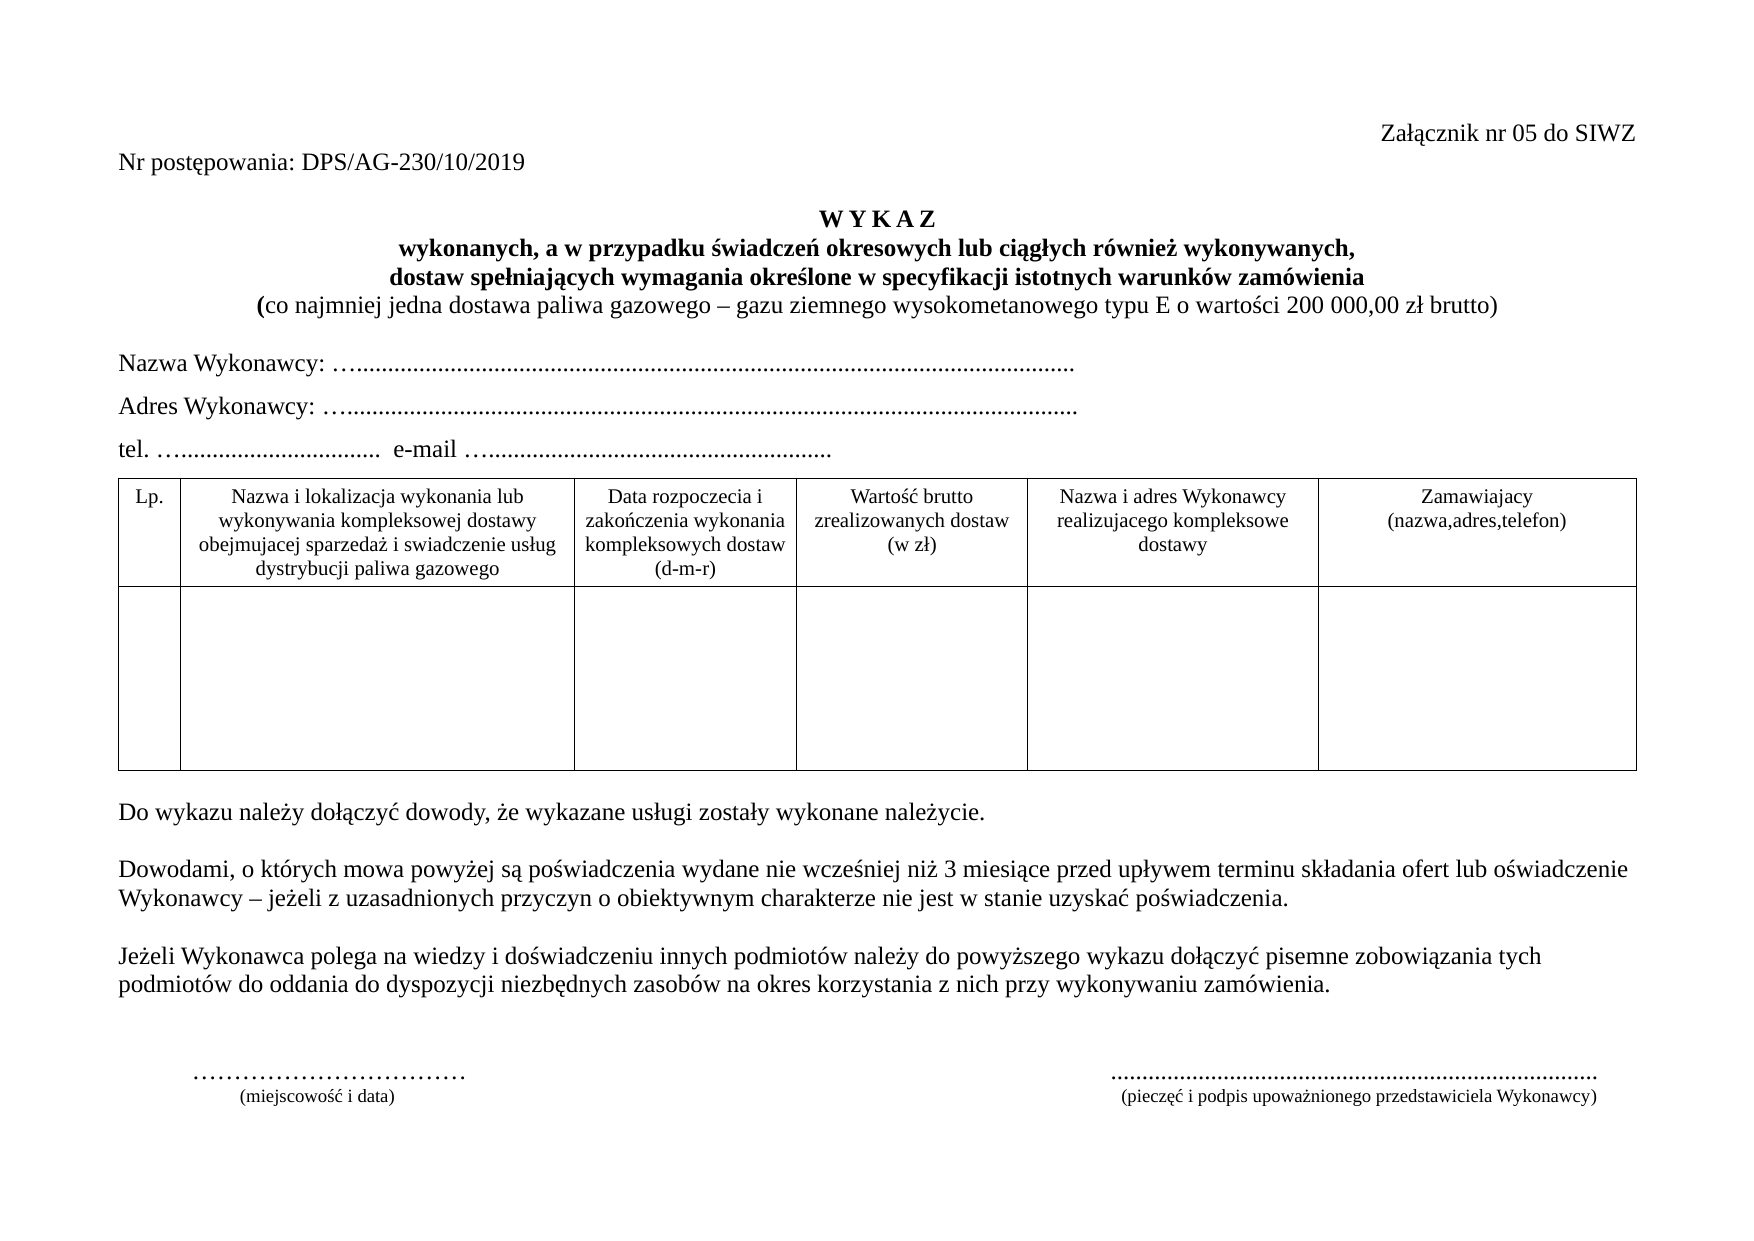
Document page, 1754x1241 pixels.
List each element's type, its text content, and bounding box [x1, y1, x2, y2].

text (co najmniej jedna dostawa paliwa gazowego – gazu ziemnego wysokometanowego typu E o wartości 200 000,00 zł brutto) [118, 291, 1636, 319]
text tel. …................................ e-mail …....................................................... [118, 434, 1636, 463]
table_cell [797, 587, 1027, 770]
table_header Nazwa i adres Wykonawcy realizujacego kompleksowe dostawy [1028, 479, 1318, 586]
text Nazwa Wykonawcy: …................................................................................................................... [118, 348, 1636, 377]
table_cell [575, 587, 796, 770]
table_header Data rozpoczecia i zakończenia wykonania kompleksowych dostaw (d-m-r) [575, 479, 796, 586]
text Dowodami, o których mowa powyżej są poświadczenia wydane nie wcześniej niż 3 miesiące przed upływem terminu składania ofert lub oświadczenie Wykonawcy – jeżeli z uzasadnionych przyczyn o obiektywnym charakterze nie jest w stanie uzyskać poświadczenia. [118, 854, 1636, 912]
text Do wykazu należy dołączyć dowody, że wykazane usługi zostały wykonane należycie. [118, 797, 1636, 826]
text dostaw spełniających wymagania określone w specyfikacji istotnych warunków zamówienia [118, 262, 1636, 291]
text Jeżeli Wykonawca polega na wiedzy i doświadczeniu innych podmiotów należy do powyższego wykazu dołączyć pisemne zobowiązania tych podmiotów do oddania do dyspozycji niezbędnych zasobów na okres korzystania z nich przy wykonywaniu zamówienia. [118, 941, 1636, 998]
table_cell [119, 587, 180, 770]
table_header Wartość brutto zrealizowanych dostaw (w zł) [797, 479, 1027, 586]
text Adres Wykonawcy: …..................................................................................................................... [118, 391, 1636, 420]
text (miejscowość i data) (pieczęć i podpis upoważnionego przedstawiciela Wykonawcy) [118, 1084, 1636, 1106]
table_cell [181, 587, 574, 770]
table_header Lp. [119, 479, 180, 586]
text wykonanych, a w przypadku świadczeń okresowych lub ciągłych również wykonywanych, [118, 233, 1636, 262]
table_cell [1319, 587, 1636, 770]
table_header Nazwa i lokalizacja wykonania lub wykonywania kompleksowej dostawy obejmujacej sparzedaż i swiadczenie usług dystrybucji paliwa gazowego [181, 479, 574, 586]
text W Y K A Z [118, 204, 1636, 233]
table_cell [1028, 587, 1318, 770]
text Nr postępowania: DPS/AG-230/10/2019 [118, 147, 1636, 176]
text …………………………… .............................................................................. [118, 1027, 1636, 1084]
text Załącznik nr 05 do SIWZ [118, 118, 1636, 147]
table_header Zamawiajacy (nazwa,adres,telefon) [1319, 479, 1636, 586]
